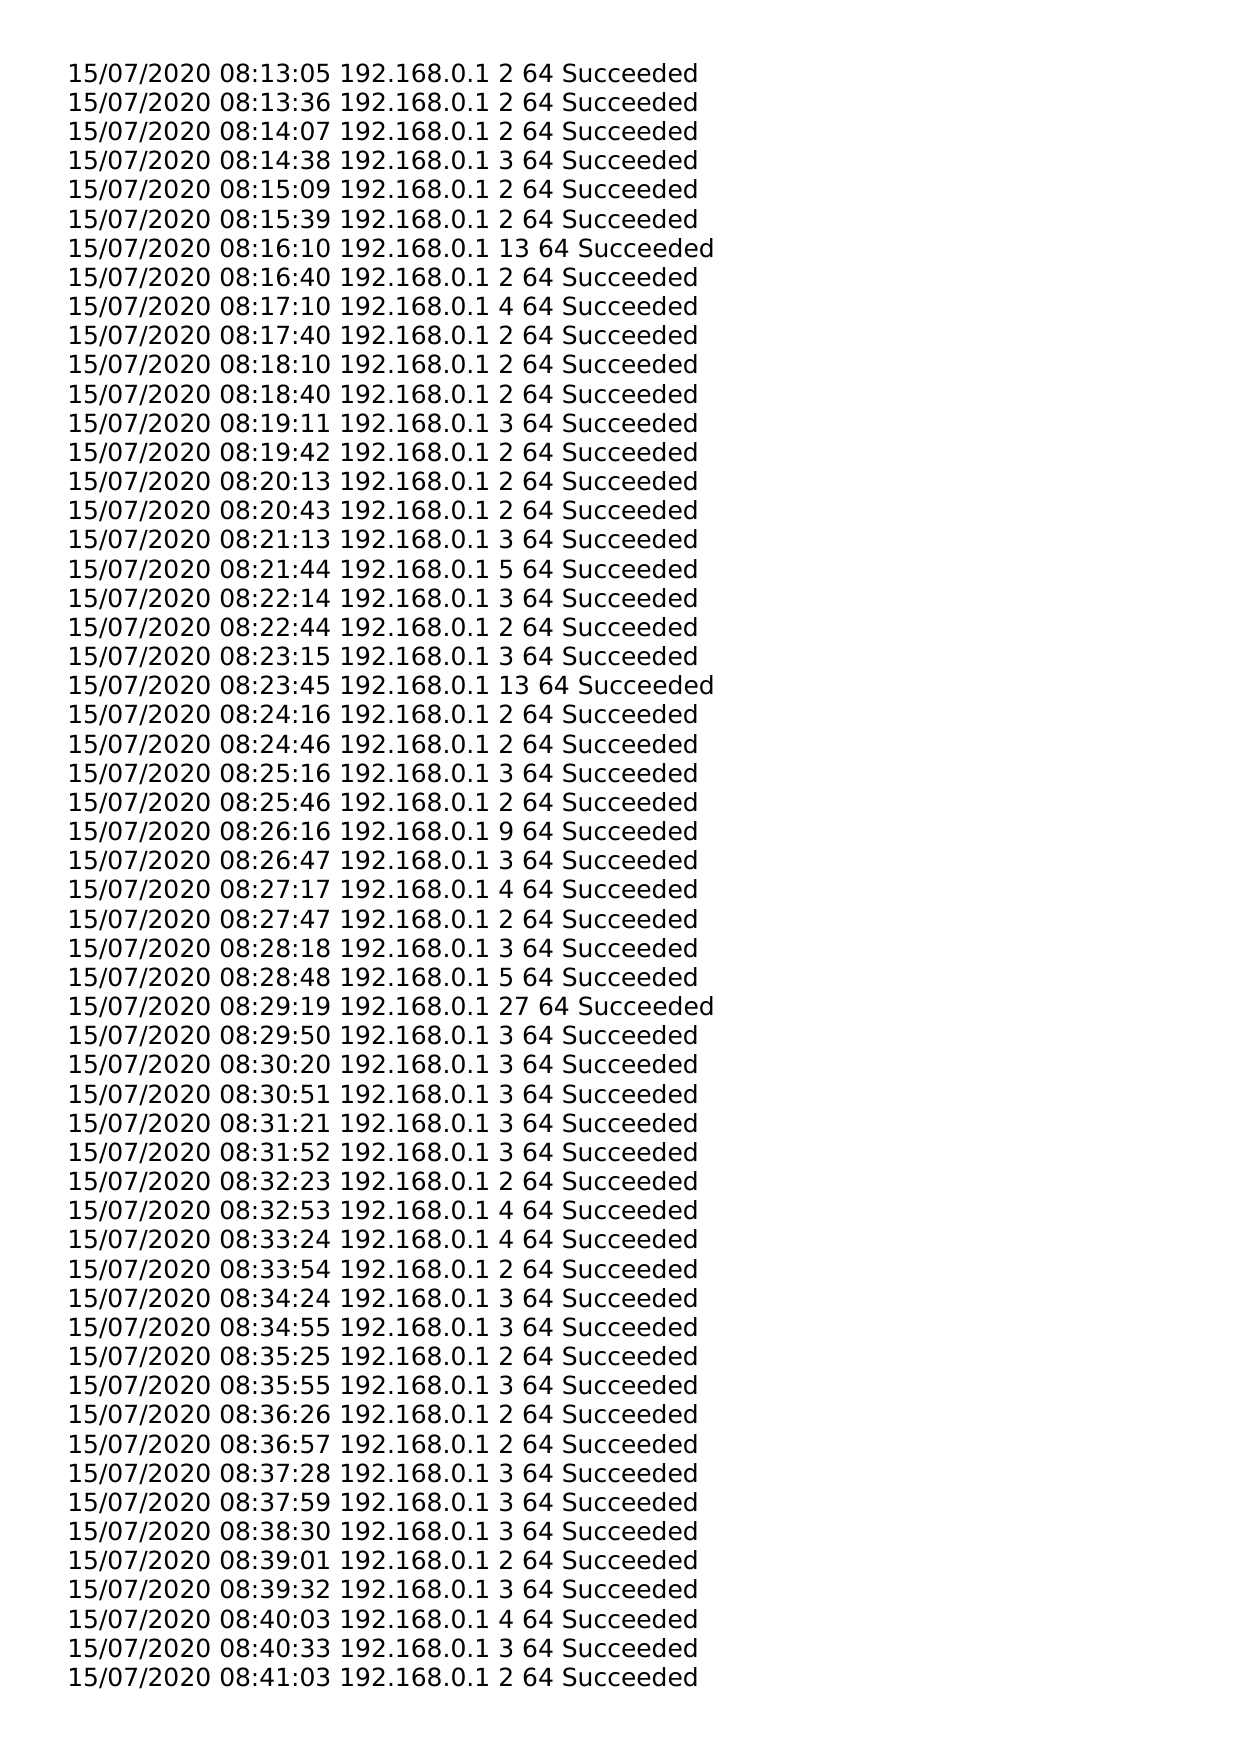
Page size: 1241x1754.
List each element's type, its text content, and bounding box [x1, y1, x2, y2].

text 15/07/2020 08:13:05 192.168.0.1 2 64 Succeeded 15/07/2020 08:13:36 192.168.0.1 2 64 Succeeded 15/07/2020 08:14:07 192.168.0.1 2 64 Succeeded 15/07/2020 08:14:38 192.168.0.1 3 64 Succeeded 15/07/2020 08:15:09 192.168.0.1 2 64 Succeeded 15/07/2020 08:15:39 192.168.0.1 2 64 Succeeded 15/07/2020 08:16:10 192.168.0.1 13 64 Succeeded 15/07/2020 08:16:40 192.168.0.1 2 64 Succeeded 15/07/2020 08:17:10 192.168.0.1 4 64 Succeeded 15/07/2020 08:17:40 192.168.0.1 2 64 Succeeded 15/07/2020 08:18:10 192.168.0.1 2 64 Succeeded 15/07/2020 08:18:40 192.168.0.1 2 64 Succeeded 15/07/2020 08:19:11 192.168.0.1 3 64 Succeeded 15/07/2020 08:19:42 192.168.0.1 2 64 Succeeded 15/07/2020 08:20:13 192.168.0.1 2 64 Succeeded 15/07/2020 08:20:43 192.168.0.1 2 64 Succeeded 15/07/2020 08:21:13 192.168.0.1 3 64 Succeeded 15/07/2020 08:21:44 192.168.0.1 5 64 Succeeded 15/07/2020 08:22:14 192.168.0.1 3 64 Succeeded 15/07/2020 08:22:44 192.168.0.1 2 64 Succeeded 15/07/2020 08:23:15 192.168.0.1 3 64 Succeeded 15/07/2020 08:23:45 192.168.0.1 13 64 Succeeded 15/07/2020 08:24:16 192.168.0.1 2 64 Succeeded 15/07/2020 08:24:46 192.168.0.1 2 64 Succeeded 15/07/2020 08:25:16 192.168.0.1 3 64 Succeeded 15/07/2020 08:25:46 192.168.0.1 2 64 Succeeded 15/07/2020 08:26:16 192.168.0.1 9 64 Succeeded 15/07/2020 08:26:47 192.168.0.1 3 64 Succeeded 15/07/2020 08:27:17 192.168.0.1 4 64 Succeeded 15/07/2020 08:27:47 192.168.0.1 2 64 Succeeded 15/07/2020 08:28:18 192.168.0.1 3 64 Succeeded 15/07/2020 08:28:48 192.168.0.1 5 64 Succeeded 15/07/2020 08:29:19 192.168.0.1 27 64 Succeeded 15/07/2020 08:29:50 192.168.0.1 3 64 Succeeded 15/07/2020 08:30:20 192.168.0.1 3 64 Succeeded 15/07/2020 08:30:51 192.168.0.1 3 64 Succeeded 15/07/2020 08:31:21 192.168.0.1 3 64 Succeeded 15/07/2020 08:31:52 192.168.0.1 3 64 Succeeded 15/07/2020 08:32:23 192.168.0.1 2 64 Succeeded 15/07/2020 08:32:53 192.168.0.1 4 64 Succeeded 15/07/2020 08:33:24 192.168.0.1 4 64 Succeeded 15/07/2020 08:33:54 192.168.0.1 2 64 Succeeded 15/07/2020 08:34:24 192.168.0.1 3 64 Succeeded 15/07/2020 08:34:55 192.168.0.1 3 64 Succeeded 15/07/2020 08:35:25 192.168.0.1 2 64 Succeeded 15/07/2020 08:35:55 192.168.0.1 3 64 Succeeded 15/07/2020 08:36:26 192.168.0.1 2 64 Succeeded 15/07/2020 08:36:57 192.168.0.1 2 64 Succeeded 15/07/2020 08:37:28 192.168.0.1 3 64 Succeeded 15/07/2020 08:37:59 192.168.0.1 3 64 Succeeded 15/07/2020 08:38:30 192.168.0.1 3 64 Succeeded 15/07/2020 08:39:01 192.168.0.1 2 64 Succeeded 15/07/2020 08:39:32 192.168.0.1 3 64 Succeeded 15/07/2020 08:40:03 192.168.0.1 4 64 Succeeded 15/07/2020 08:40:33 192.168.0.1 3 64 Succeeded 15/07/2020 08:41:03 192.168.0.1 2 64 Succeeded [59, 59, 1181, 1692]
